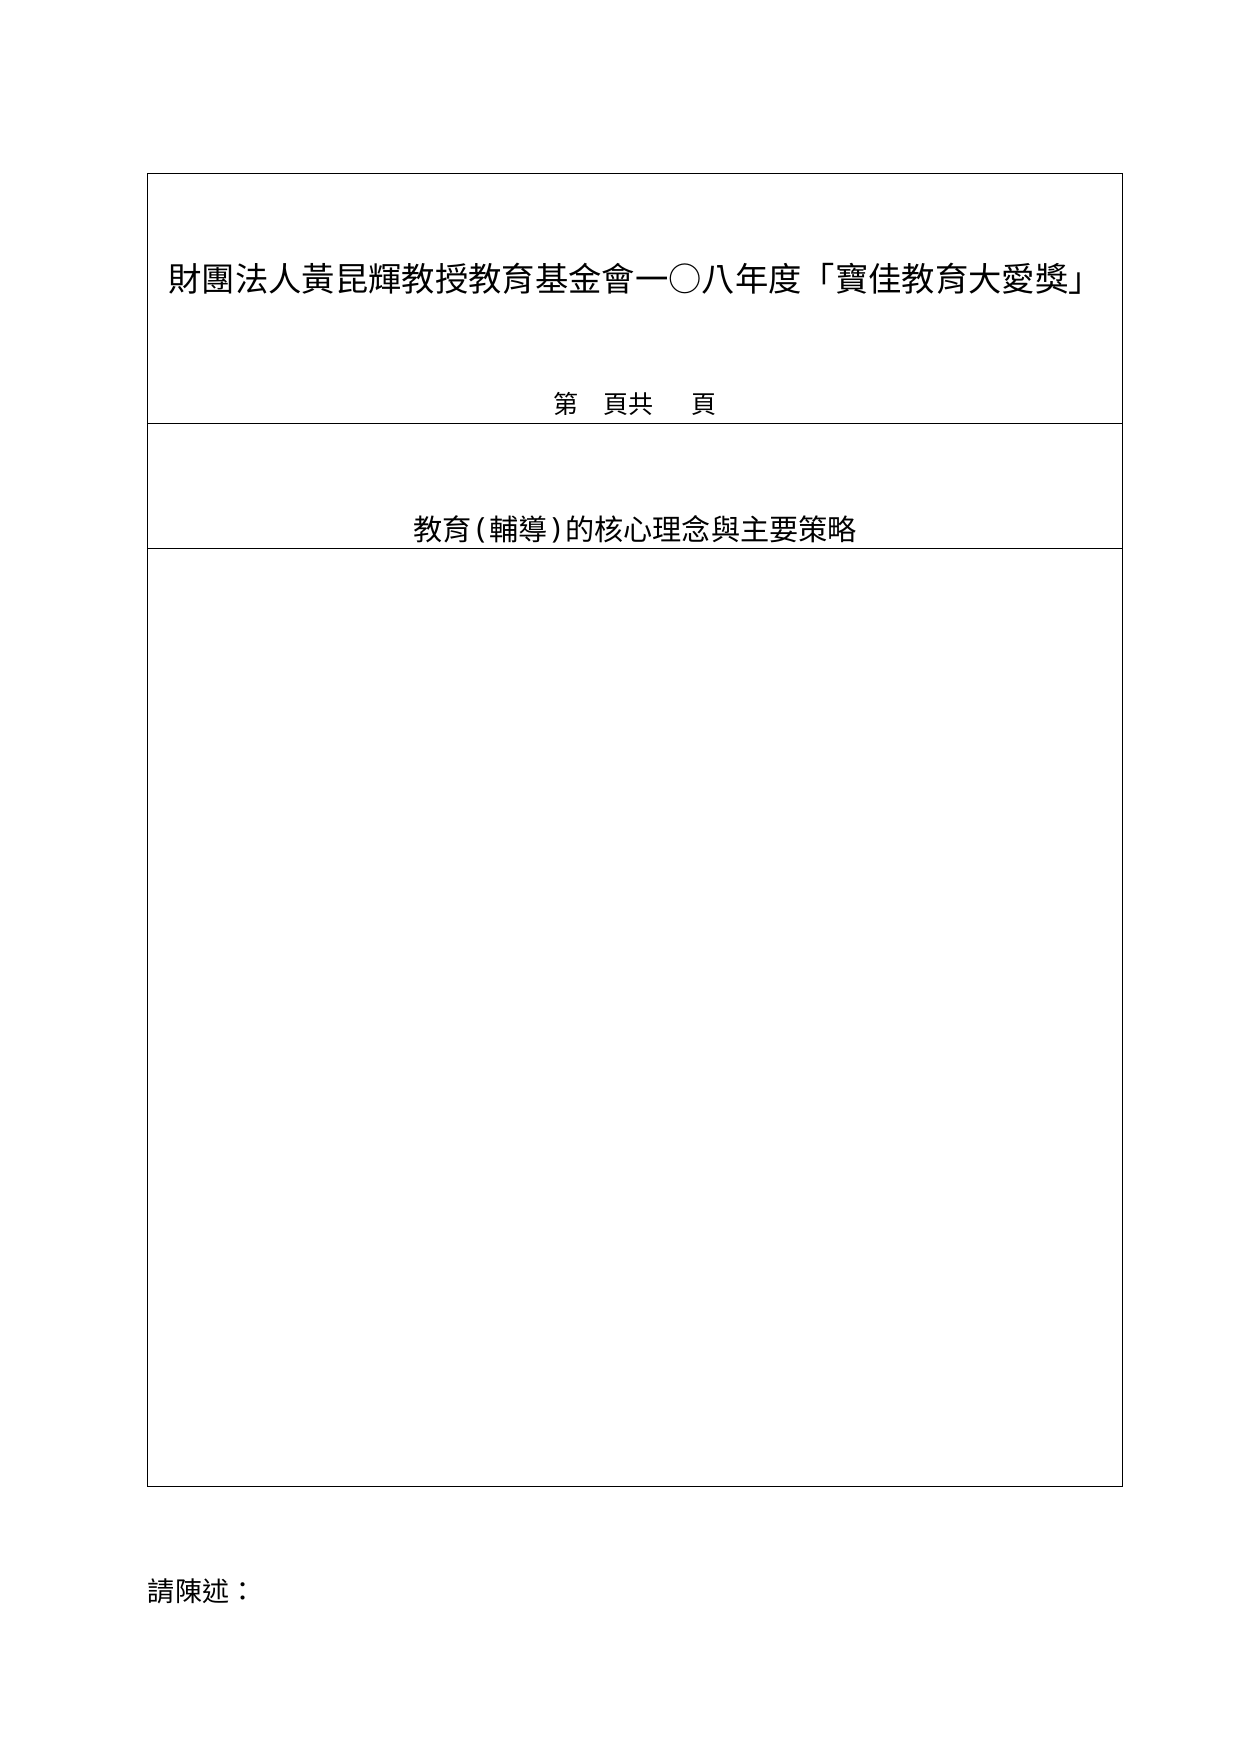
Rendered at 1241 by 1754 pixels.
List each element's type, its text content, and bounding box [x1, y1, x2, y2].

table_header 財團法人黃昆輝教授教育基金會一○八年度「寶佳教育大愛獎」 第 頁共 頁 [148, 174, 1122, 423]
text 請陳述： [148, 1548, 1122, 1611]
table_cell 教育(輔導)的核心理念與主要策略 [148, 424, 1122, 548]
table_cell [148, 549, 1122, 1486]
